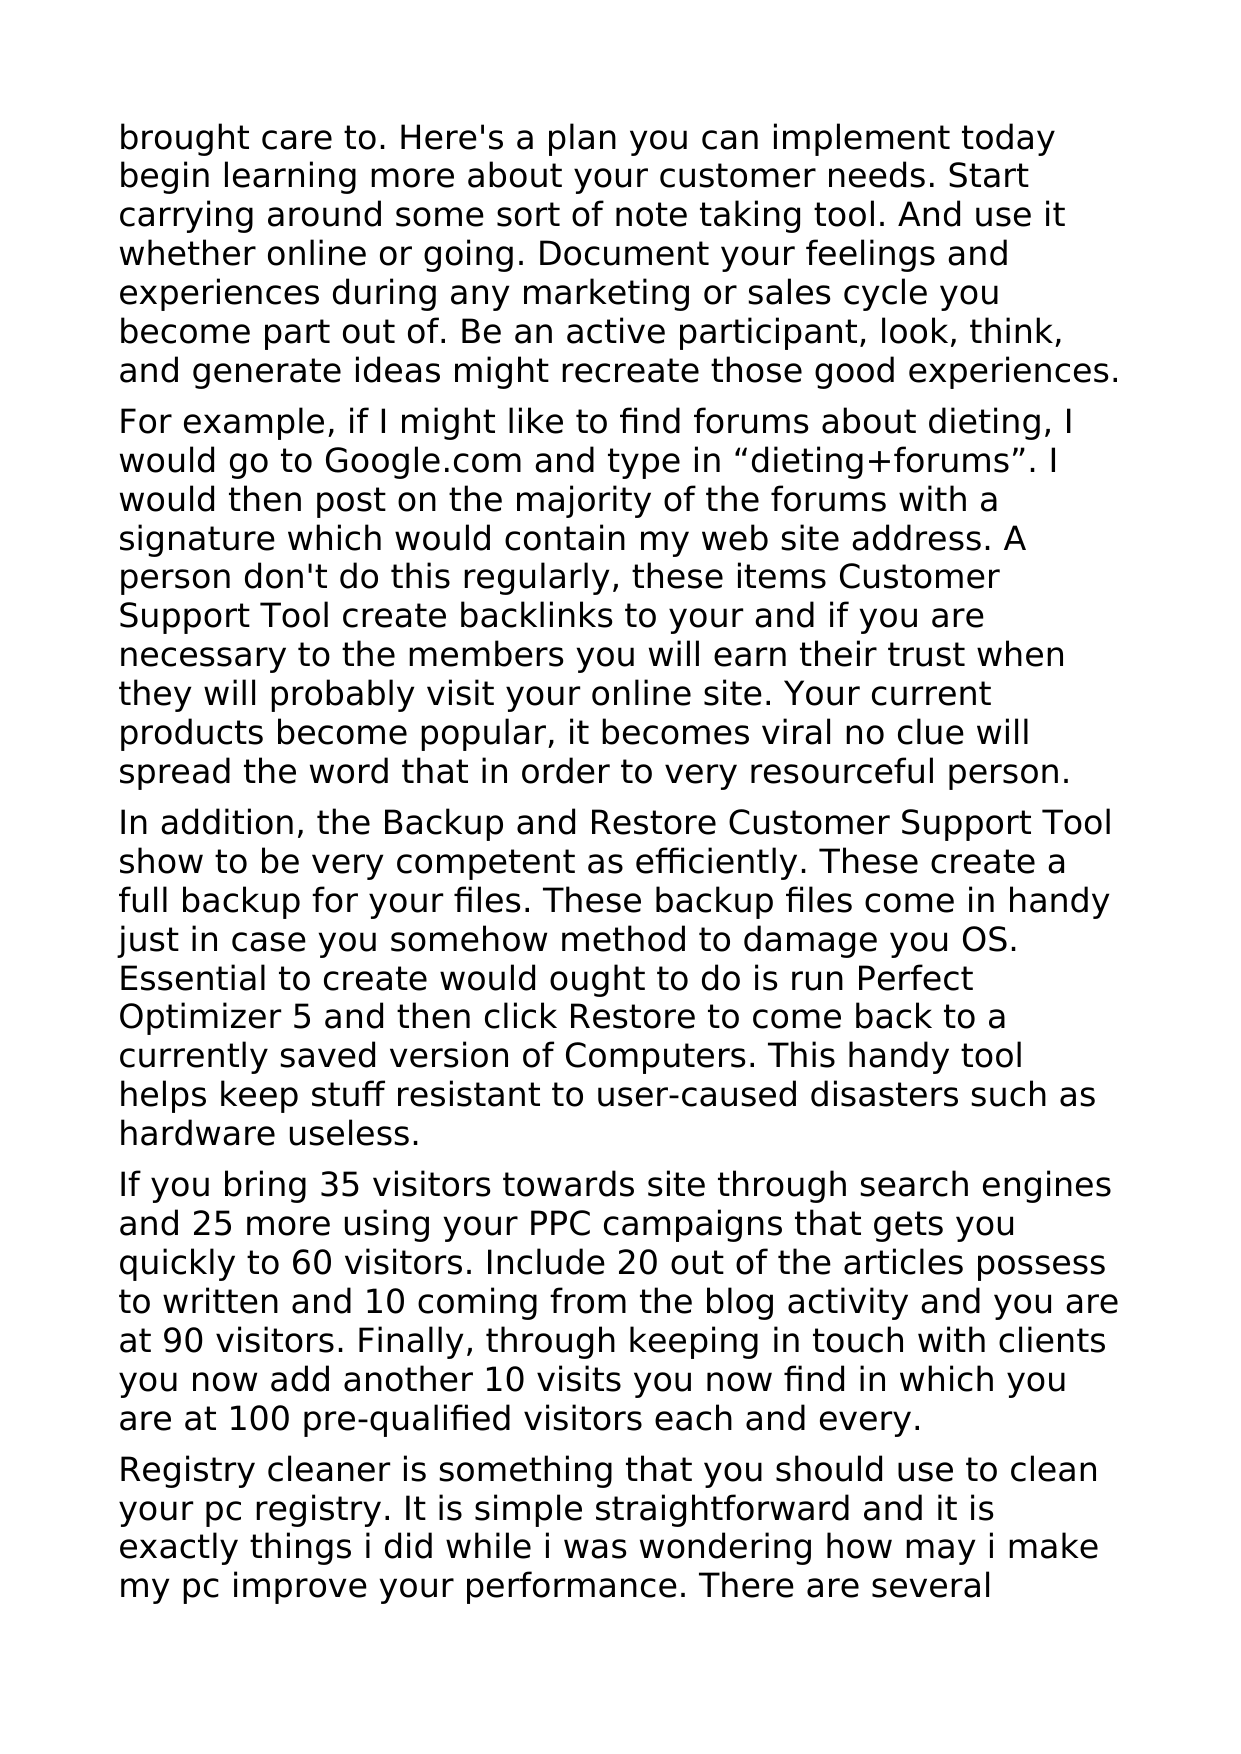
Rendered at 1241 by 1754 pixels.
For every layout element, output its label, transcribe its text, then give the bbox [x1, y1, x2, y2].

text Registry cleaner is something that you should use to clean your pc registry. It is simple straightforward and it is exactly things i did while i was wondering how may i make my pc improve your performance. There are several [118, 1450, 1122, 1606]
text In addition, the Backup and Restore Customer Support Tool show to be very competent as efficiently. These create a full backup for your files. These backup files come in handy just in case you somehow method to damage you OS. Essential to create would ought to do is run Perfect Optimizer 5 and then click Restore to come back to a currently saved version of Computers. This handy tool helps keep stuff resistant to user-caused disasters such as hardware useless. [118, 804, 1122, 1153]
text For example, if I might like to find forums about dieting, I would go to Google.com and type in “dieting+forums”. I would then post on the majority of the forums with a signature which would contain my web site address. A person don't do this regularly, these items Customer Support Tool create backlinks to your and if you are necessary to the members you will earn their trust when they will probably visit your online site. Your current products become popular, it becomes viral no clue will spread the word that in order to very resourceful person. [118, 403, 1122, 791]
text brought care to. Here's a plan you can implement today begin learning more about your customer needs. Start carrying around some sort of note taking tool. And use it whether online or going. Document your feelings and experiences during any marketing or sales cycle you become part out of. Be an active participant, look, think, and generate ideas might recreate those good experiences. [118, 118, 1122, 390]
text If you bring 35 visitors towards site through search engines and 25 more using your PPC campaigns that gets you quickly to 60 visitors. Include 20 out of the articles possess to written and 10 coming from the blog activity and you are at 90 visitors. Finally, through keeping in touch with clients you now add another 10 visits you now find in which you are at 100 pre-qualified visitors each and every. [118, 1166, 1122, 1438]
